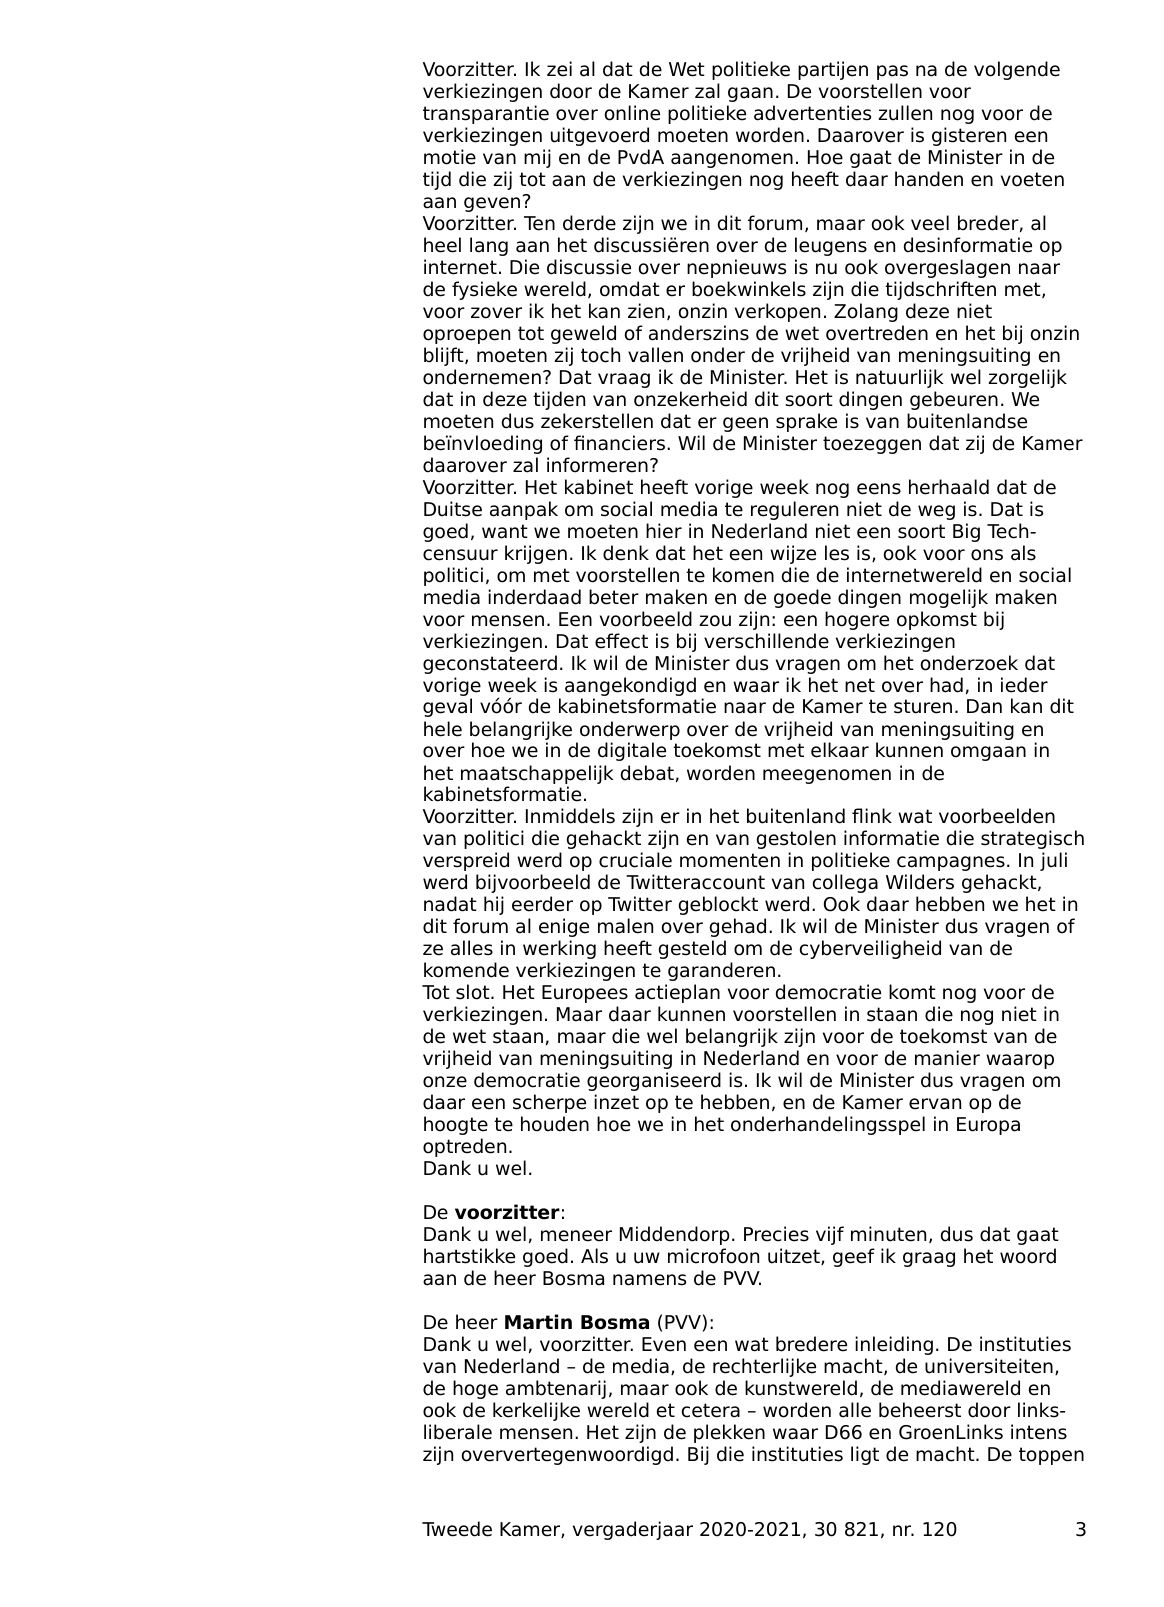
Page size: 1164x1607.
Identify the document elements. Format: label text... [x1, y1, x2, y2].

text Tot slot. Het Europees actieplan voor democratie komt nog voor de verkiezingen. Maar daar kunnen voorstellen in staan die nog niet in de wet staan, maar die wel belangrijk zijn voor de toekomst van de vrijheid van meningsuiting in Nederland en voor de manier waarop onze democratie georganiseerd is. Ik wil de Minister dus vragen om daar een scherpe inzet op te hebben, en de Kamer ervan op de hoogte te houden hoe we in het onderhandelingsspel in Europa optreden. [422, 982, 1087, 1158]
text Voorzitter. Ten derde zijn we in dit forum, maar ook veel breder, al heel lang aan het discussiëren over de leugens en desinformatie op internet. Die discussie over nepnieuws is nu ook overgeslagen naar de fysieke wereld, omdat er boekwinkels zijn die tijdschriften met, voor zover ik het kan zien, onzin verkopen. Zolang deze niet oproepen tot geweld of anderszins de wet overtreden en het bij onzin blijft, moeten zij toch vallen onder de vrijheid van meningsuiting en ondernemen? Dat vraag ik de Minister. Het is natuurlijk wel zorgelijk dat in deze tijden van onzekerheid dit soort dingen gebeuren. We moeten dus zekerstellen dat er geen sprake is van buitenlandse beïnvloeding of financiers. Wil de Minister toezeggen dat zij de Kamer daarover zal informeren? [422, 213, 1087, 477]
text Voorzitter. Het kabinet heeft vorige week nog eens herhaald dat de Duitse aanpak om social media te reguleren niet de weg is. Dat is goed, want we moeten hier in Nederland niet een soort Big Tech-censuur krijgen. Ik denk dat het een wijze les is, ook voor ons als politici, om met voorstellen te komen die de internetwereld en social media inderdaad beter maken en de goede dingen mogelijk maken voor mensen. Een voorbeeld zou zijn: een hogere opkomst bij verkiezingen. Dat effect is bij verschillende verkiezingen geconstateerd. Ik wil de Minister dus vragen om het onderzoek dat vorige week is aangekondigd en waar ik het net over had, in ieder geval vóór de kabinetsformatie naar de Kamer te sturen. Dan kan dit hele belangrijke onderwerp over de vrijheid van meningsuiting en over hoe we in de digitale toekomst met elkaar kunnen omgaan in het maatschappelijk debat, worden meegenomen in de kabinetsformatie. [422, 477, 1087, 806]
text Voorzitter. Ik zei al dat de Wet politieke partijen pas na de volgende verkiezingen door de Kamer zal gaan. De voorstellen voor transparantie over online politieke advertenties zullen nog voor de verkiezingen uitgevoerd moeten worden. Daarover is gisteren een motie van mij en de PvdA aangenomen. Hoe gaat de Minister in de tijd die zij tot aan de verkiezingen nog heeft daar handen en voeten aan geven? [422, 59, 1087, 213]
text Dank u wel, voorzitter. Even een wat bredere inleiding. De instituties van Nederland – de media, de rechterlijke macht, de universiteiten, de hoge ambtenarij, maar ook de kunstwereld, de mediawereld en ook de kerkelijke wereld et cetera – worden alle beheerst door links-liberale mensen. Het zijn de plekken waar D66 en GroenLinks intens zijn oververtegenwoordigd. Bij die instituties ligt de macht. De toppen [422, 1334, 1087, 1466]
text Voorzitter. Inmiddels zijn er in het buitenland flink wat voorbeelden van politici die gehackt zijn en van gestolen informatie die strategisch verspreid werd op cruciale momenten in politieke campagnes. In juli werd bijvoorbeeld de Twitteraccount van collega Wilders gehackt, nadat hij eerder op Twitter geblockt werd. Ook daar hebben we het in dit forum al enige malen over gehad. Ik wil de Minister dus vragen of ze alles in werking heeft gesteld om de cyberveiligheid van de komende verkiezingen te garanderen. [422, 806, 1087, 982]
text Dank u wel, meneer Middendorp. Precies vijf minuten, dus dat gaat hartstikke goed. Als u uw microfoon uitzet, geef ik graag het woord aan de heer Bosma namens de PVV. [422, 1224, 1087, 1290]
text De heer Martin Bosma (PVV): [422, 1312, 1087, 1334]
text De voorzitter: [422, 1202, 1087, 1224]
text Dank u wel. [422, 1158, 1087, 1180]
